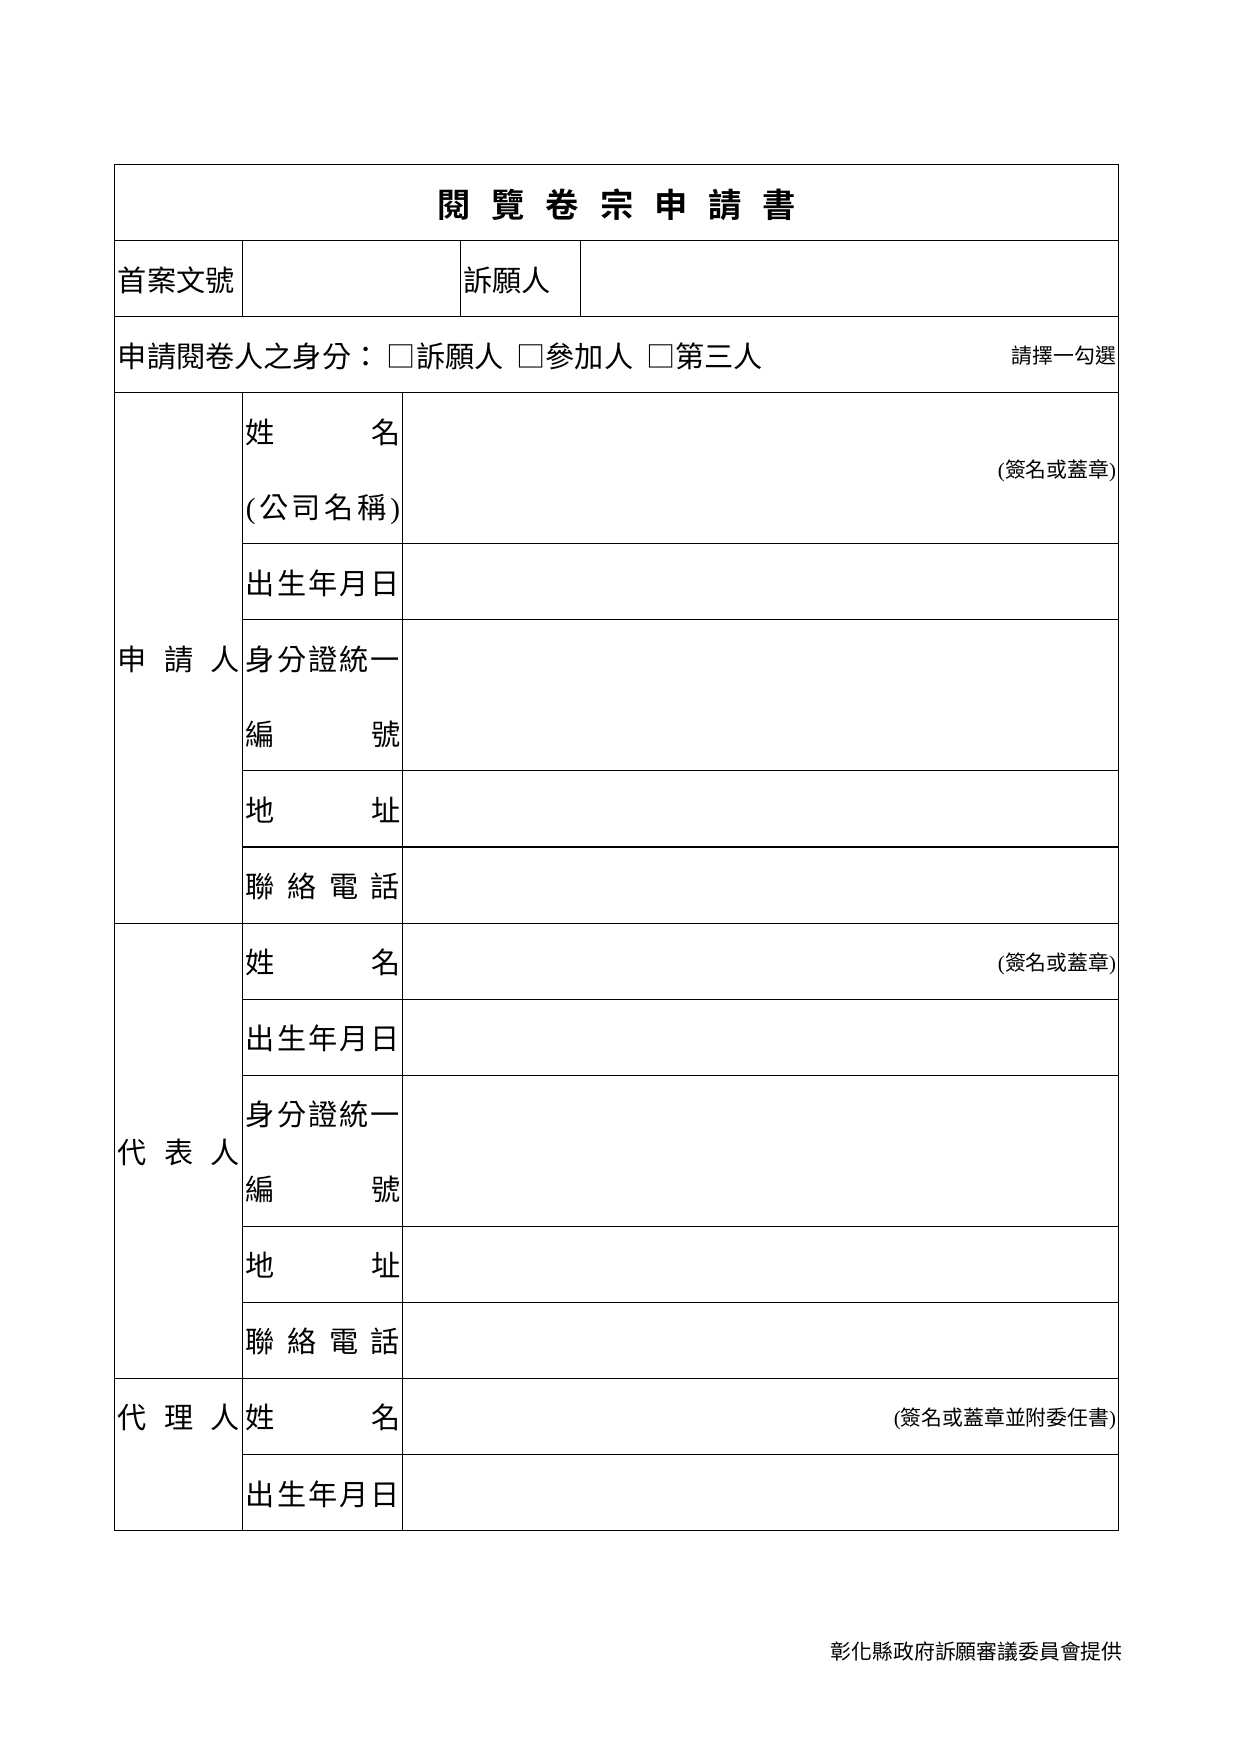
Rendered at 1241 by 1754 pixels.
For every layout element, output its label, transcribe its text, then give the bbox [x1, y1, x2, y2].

table_cell 地址 [243, 1227, 402, 1302]
table_cell 請擇一勾選 [830, 317, 1118, 392]
table_cell [403, 1455, 1118, 1530]
table_cell 聯絡電話 [243, 848, 402, 922]
table_cell (簽名或蓋章) [403, 924, 1118, 998]
table_cell 姓名 [243, 1379, 402, 1454]
table_cell 出生年月日 [243, 544, 402, 619]
table_cell (簽名或蓋章) [403, 393, 1118, 543]
table_cell 聯絡電話 [243, 1303, 402, 1378]
table_cell 首案文號 [115, 241, 242, 316]
table_cell 身分證統一編號 [243, 620, 402, 770]
table_cell [403, 848, 1118, 922]
table_cell 申請人 [115, 393, 242, 922]
table_header 閱覽卷宗申請書 [115, 165, 1118, 240]
table_cell 地址 [243, 771, 402, 846]
table_cell 代表人 [115, 924, 242, 1378]
table_cell [403, 771, 1118, 846]
table_cell [403, 544, 1118, 619]
table_cell 出生年月日 [243, 1455, 402, 1530]
table_cell [581, 241, 1118, 316]
table_cell 姓名 (公司名稱) [243, 393, 402, 543]
table_cell 出生年月日 [243, 1000, 402, 1074]
table_cell 訴願人 [461, 241, 580, 316]
table_cell 代理人 [115, 1379, 242, 1530]
table_cell [243, 241, 460, 316]
table_cell [403, 1227, 1118, 1302]
table_cell [403, 1303, 1118, 1378]
table_cell [403, 1000, 1118, 1074]
table_cell [403, 620, 1118, 770]
table_cell 姓名 [243, 924, 402, 998]
table_cell 申請閱卷人之身分： □訴願人 □參加人 □第三人 [115, 317, 830, 392]
table_cell (簽名或蓋章並附委任書) [403, 1379, 1118, 1454]
table_cell [403, 1076, 1118, 1226]
table_cell 身分證統一編號 [243, 1076, 402, 1226]
